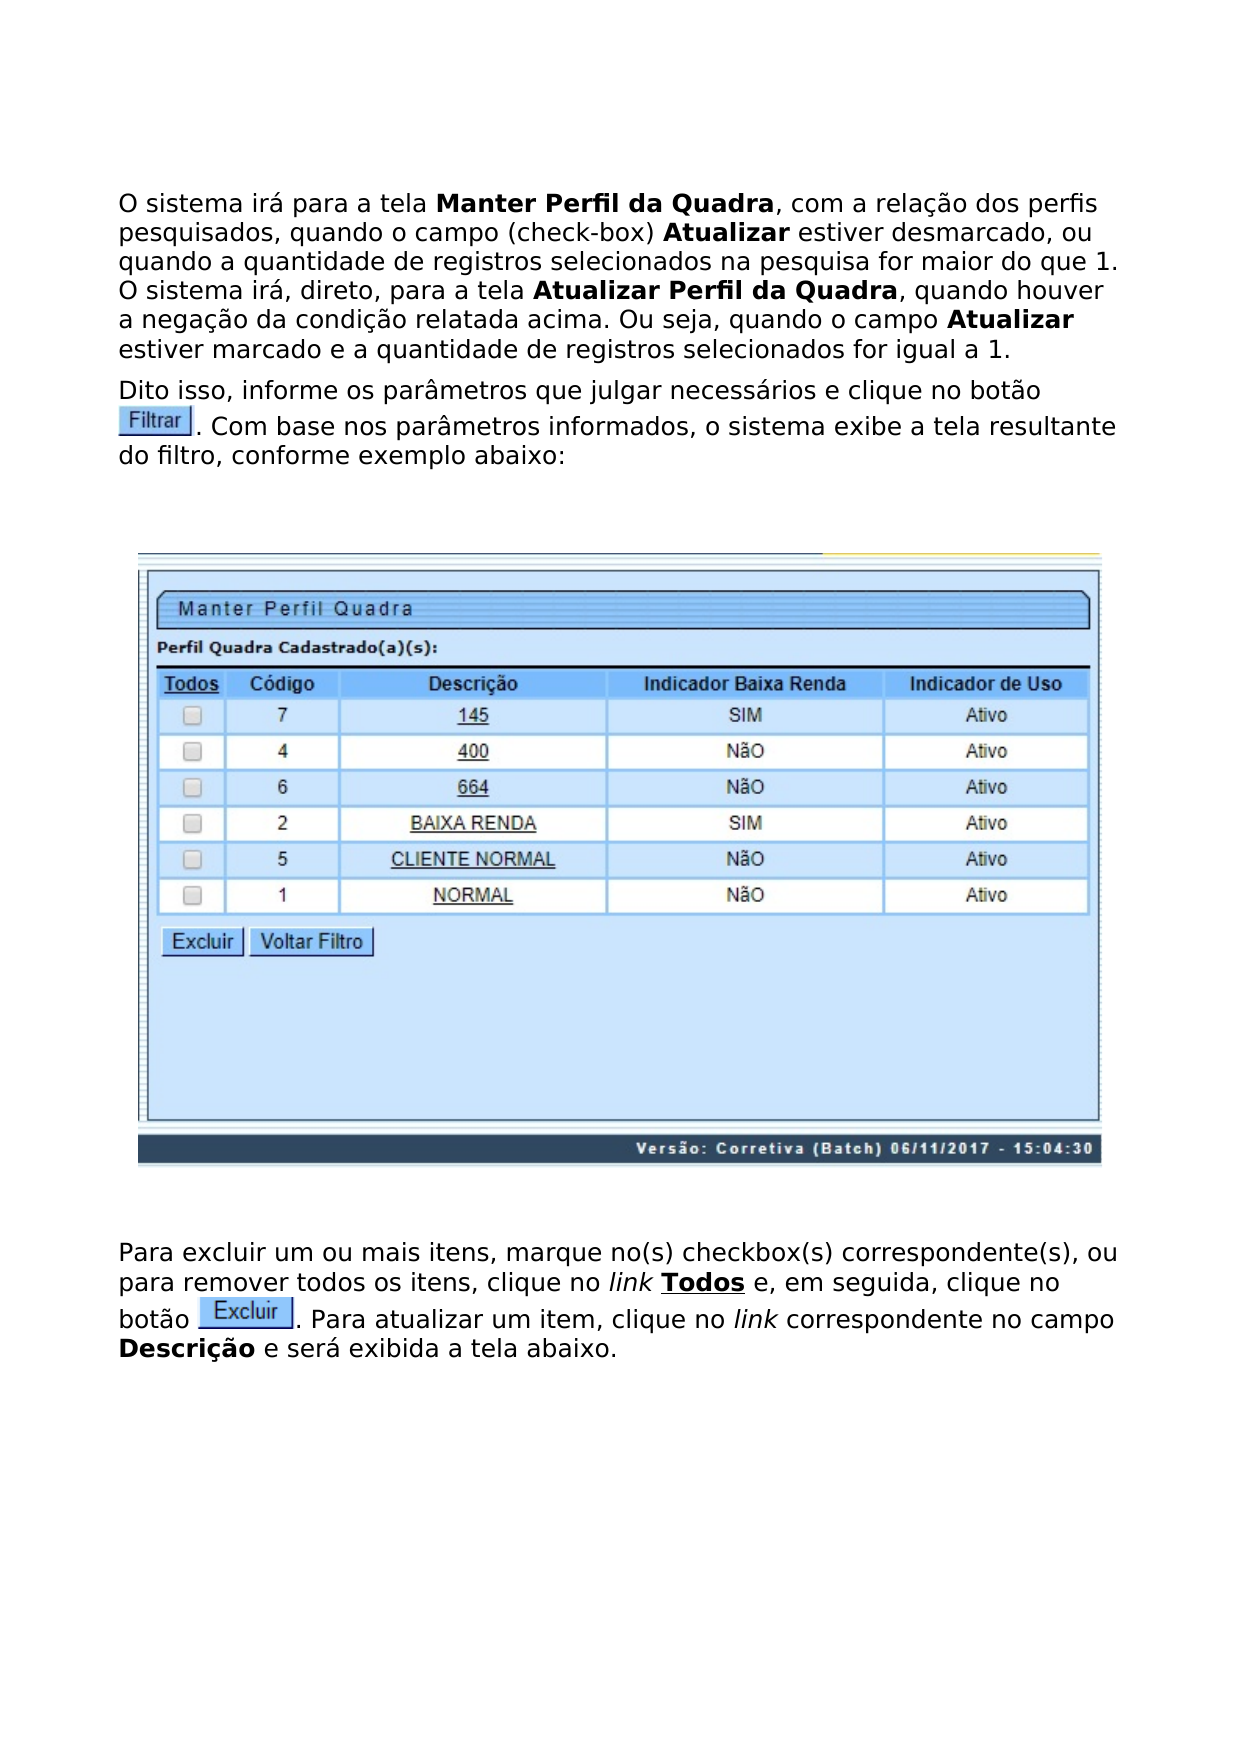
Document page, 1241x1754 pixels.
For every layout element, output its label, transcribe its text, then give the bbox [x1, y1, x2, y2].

picture [197, 1297, 295, 1329]
text O sistema irá para a tela Manter Perfil da Quadra, com a relação dos perfis pesquisados, quando o campo (check-box) Atualizar estiver desmarcado, ou quando a quantidade de registros selecionados na pesquisa for maior do que 1. O sistema irá, direto, para a tela Atualizar Perfil da Quadra, quando houver a negação da condição relatada acima. Ou seja, quando o campo Atualizar estiver marcado e a quantidade de registros selecionados for igual a 1. [118, 189, 1122, 364]
text Para excluir um ou mais itens, marque no(s) checkbox(s) correspondente(s), ou para remover todos os itens, clique no link Todos e, em seguida, clique no botão . Para atualizar um item, clique no link correspondente no campo Descrição e será exibida a tela abaixo. [118, 1239, 1122, 1363]
picture [118, 405, 195, 436]
text Dito isso, informe os parâmetros que julgar necessários e clique no botão . Com base nos parâmetros informados, o sistema exibe a tela resultante do filtro, conforme exemplo abaixo: [118, 376, 1122, 470]
picture [138, 553, 1103, 1168]
